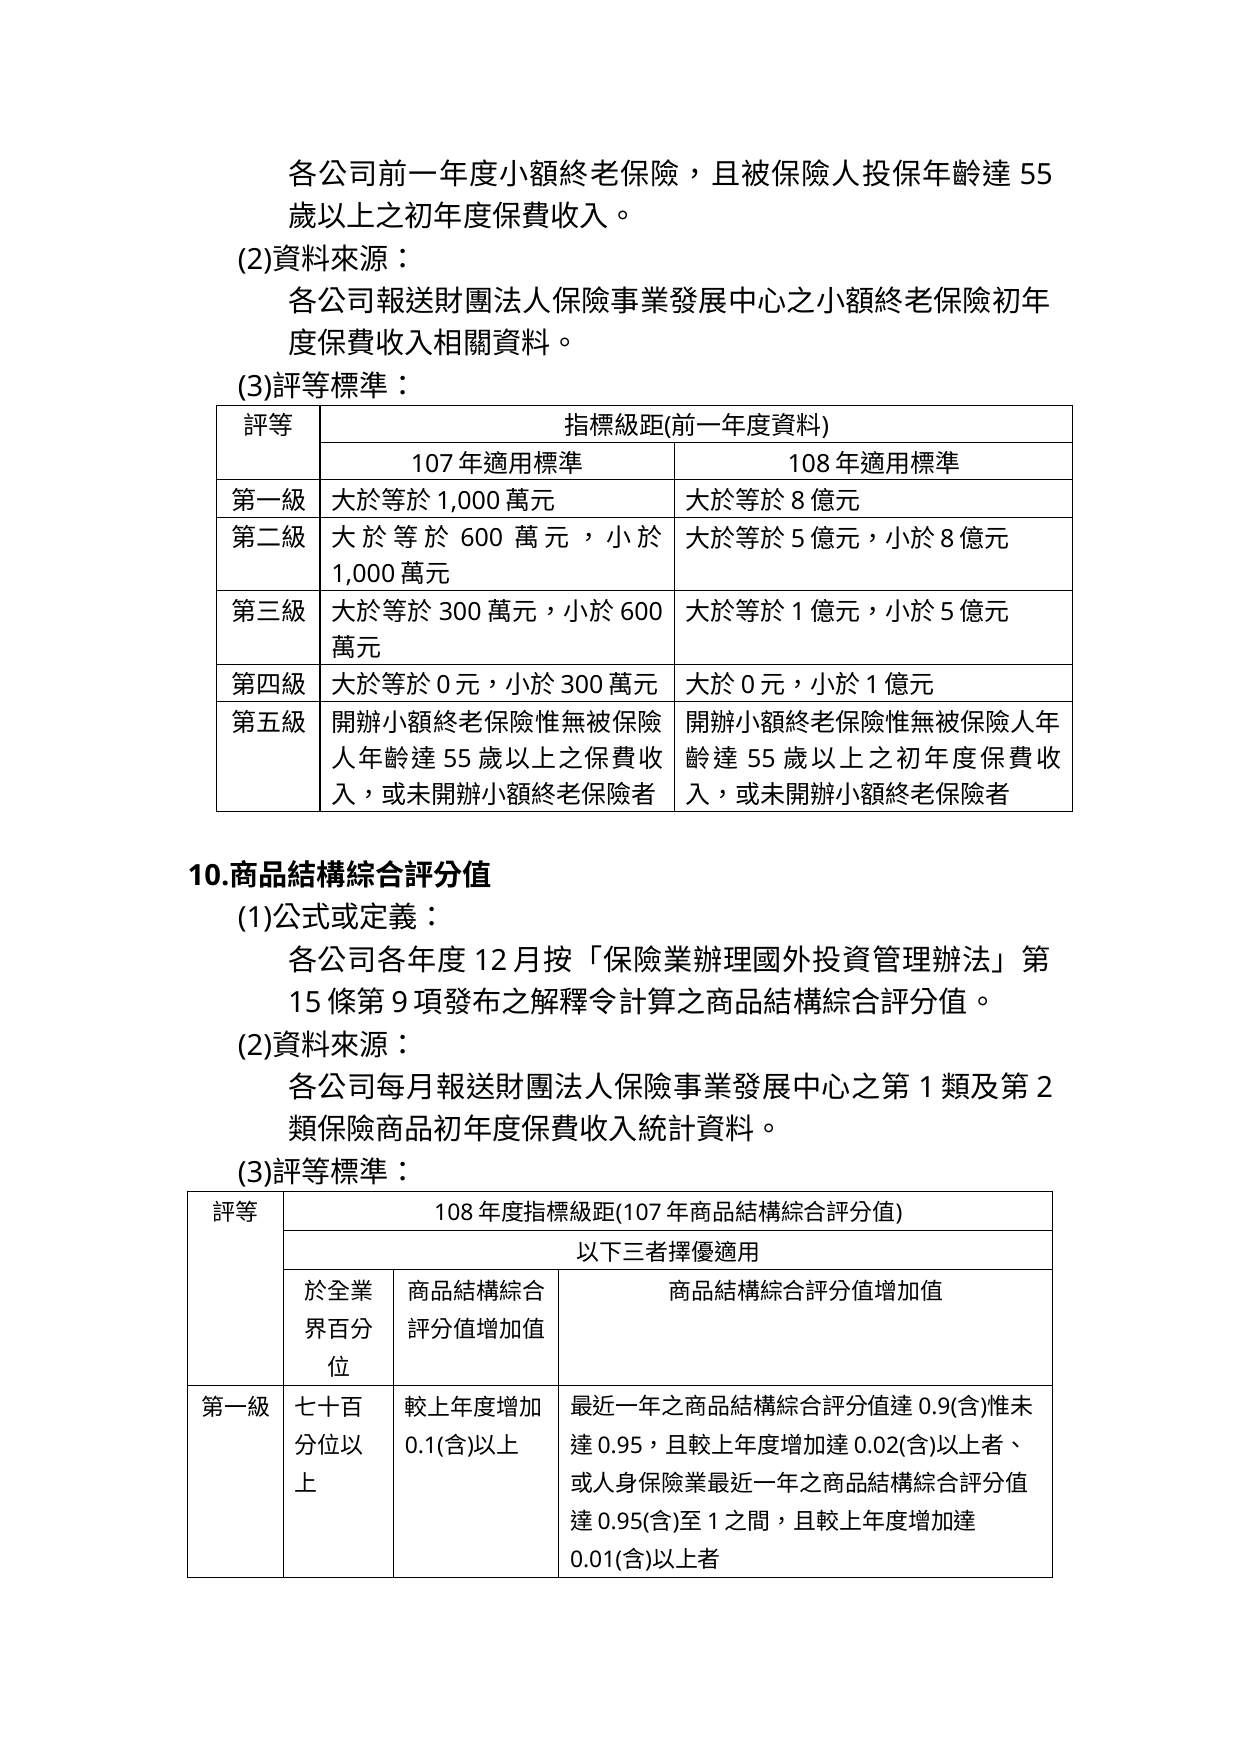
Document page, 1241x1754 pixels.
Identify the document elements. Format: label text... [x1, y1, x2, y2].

table_cell 第五級 [217, 702, 319, 811]
list 各公司前一年度小額終老保險，且被保險人投保年齡達55歲以上之初年度保費收入。 [288, 151, 1053, 235]
list 各公司各年度12月按「保險業辦理國外投資管理辦法」第15條第9項發布之解釋令計算之商品結構綜合評分值。 [288, 936, 1053, 1021]
table_cell 大於等於8億元 [675, 480, 1072, 517]
table_cell 107年適用標準 [321, 443, 674, 479]
table_cell 大於0元，小於1億元 [675, 665, 1072, 701]
table_cell 大於等於1,000萬元 [321, 480, 674, 517]
table_cell 商品結構綜合評分值增加值 [559, 1270, 1052, 1385]
list (2)資料來源： [238, 1021, 1053, 1063]
list (3)評等標準： [238, 362, 1053, 405]
list 各公司每月報送財團法人保險事業發展中心之第1類及第2類保險商品初年度保費收入統計資料。 [288, 1063, 1053, 1148]
table_cell 108年適用標準 [675, 443, 1072, 479]
table_header 指標級距(前一年度資料) [321, 406, 1072, 442]
table_cell 商品結構綜合評分值增加值 [394, 1270, 558, 1385]
table_cell 第三級 [217, 591, 319, 664]
table_cell 七十百分位以上 [284, 1386, 393, 1577]
table_cell 第四級 [217, 665, 319, 701]
table_header 評等 [188, 1192, 283, 1385]
table_cell 開辦小額終老保險惟無被保險人年齡達55歲以上之保費收入，或未開辦小額終老保險者 [321, 702, 674, 811]
table_cell 大於等於600萬元，小於1,000萬元 [321, 518, 674, 590]
table_cell 較上年度增加0.1(含)以上 [394, 1386, 558, 1577]
table_cell 最近一年之商品結構綜合評分值達0.9(含)惟未達0.95，且較上年度增加達0.02(含)以上者、或人身保險業最近一年之商品結構綜合評分值達0.95(含)至1之間，且較上年度增加達0.01(含)以上者 [559, 1386, 1052, 1577]
table_cell 第二級 [217, 518, 319, 590]
table_cell 開辦小額終老保險惟無被保險人年齡達55歲以上之初年度保費收入，或未開辦小額終老保險者 [675, 702, 1072, 811]
list (2)資料來源： [238, 235, 1053, 278]
table_header 評等 [217, 406, 319, 479]
table_header 108年度指標級距(107年商品結構綜合評分值) [284, 1192, 1052, 1230]
table_cell 於全業界百分位 [284, 1270, 393, 1385]
table_cell 大於等於1億元，小於5億元 [675, 591, 1072, 664]
table_cell 大於等於0元，小於300萬元 [321, 665, 674, 701]
table_cell 大於等於5億元，小於8億元 [675, 518, 1072, 590]
table_cell 以下三者擇優適用 [284, 1231, 1052, 1269]
table_cell 第一級 [188, 1386, 283, 1577]
table_cell 大於等於300萬元，小於600萬元 [321, 591, 674, 664]
list 各公司報送財團法人保險事業發展中心之小額終老保險初年度保費收入相關資料。 [288, 278, 1053, 362]
text 10.商品結構綜合評分值 [187, 851, 1053, 894]
list (1)公式或定義： [238, 894, 1053, 936]
table_cell 第一級 [217, 480, 319, 517]
list (3)評等標準： [238, 1148, 1053, 1191]
